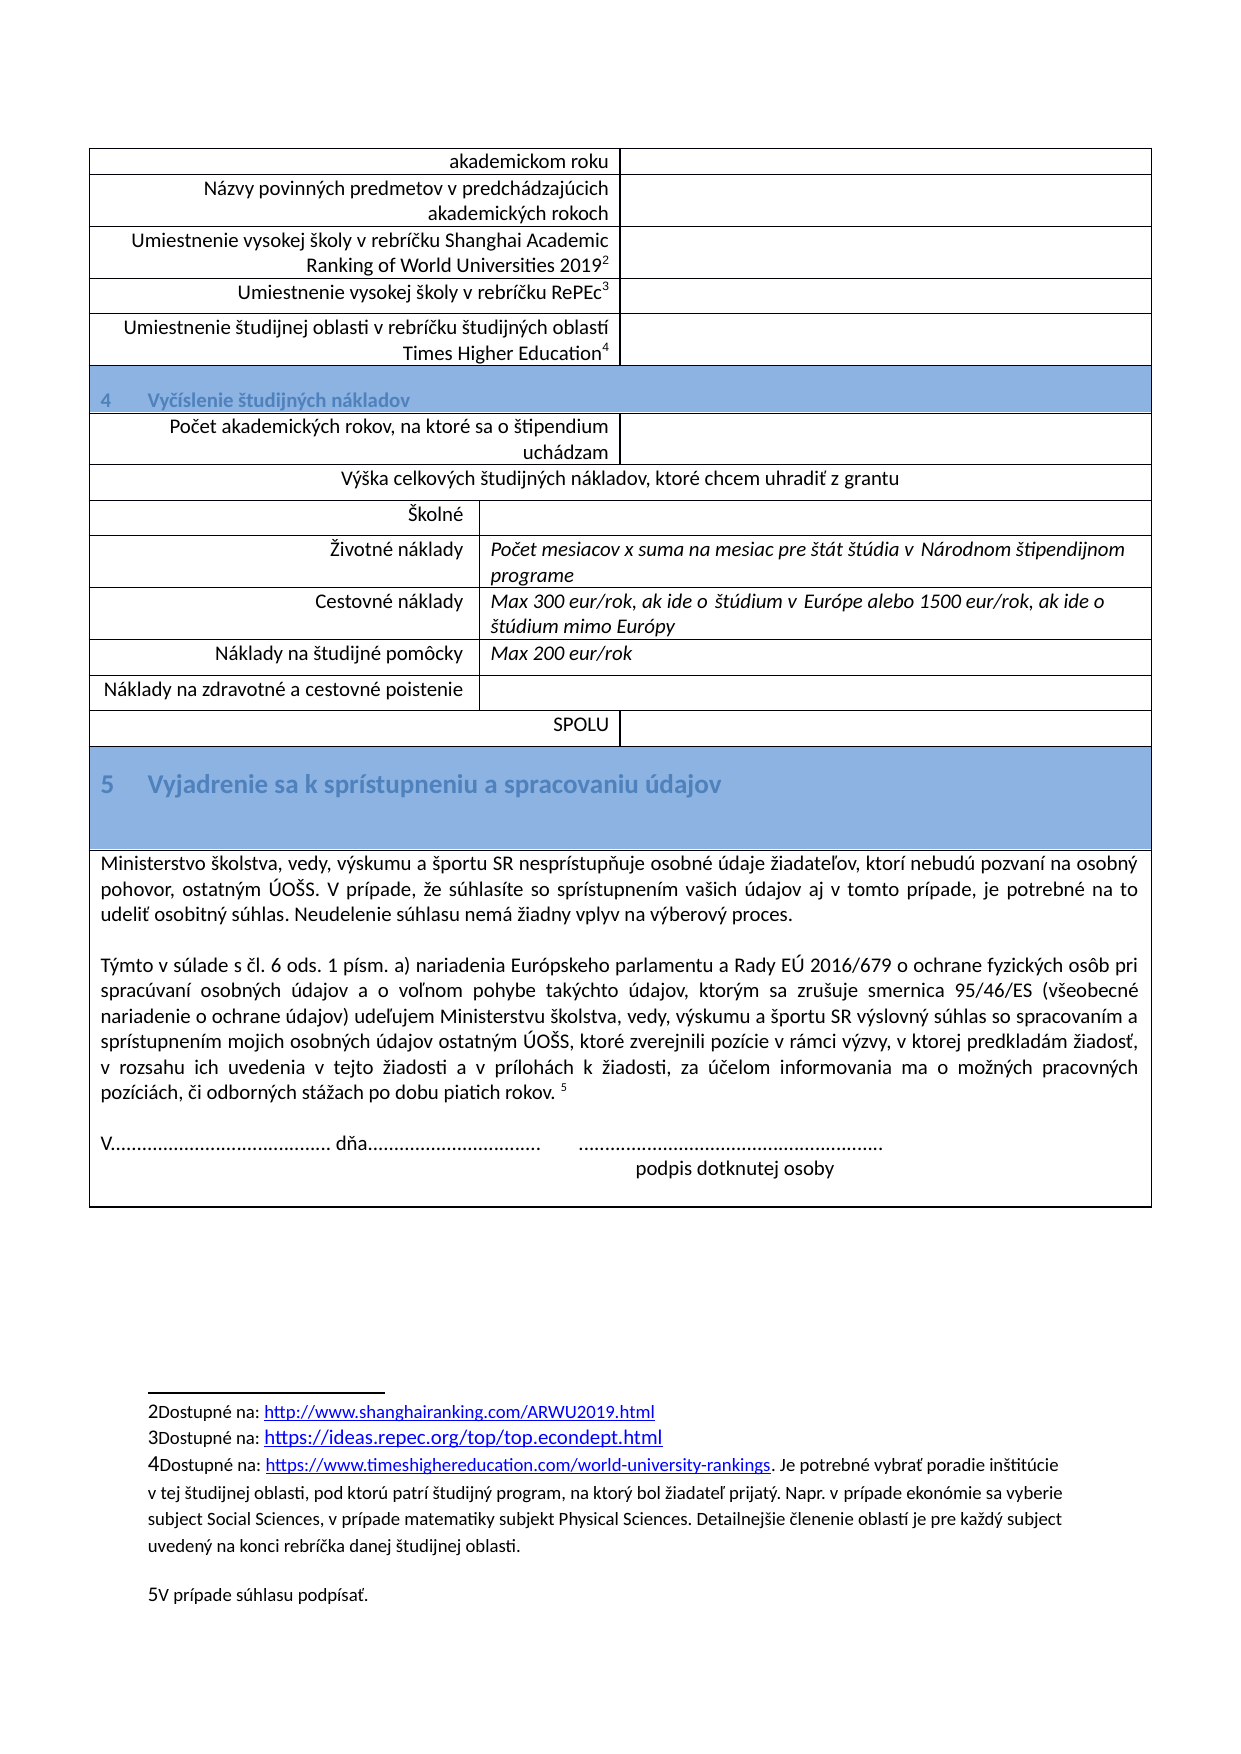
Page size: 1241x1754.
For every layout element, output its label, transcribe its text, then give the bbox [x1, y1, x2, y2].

table_cell Názvy povinných predmetov v predchádzajúcich akademických rokoch [90, 175, 619, 226]
table_cell Max 200 eur/rok [480, 640, 1151, 675]
table_cell Výška celkových študijných nákladov, ktoré chcem uhradiť z grantu [90, 465, 1151, 500]
table_cell Počet mesiacov x suma na mesiac pre štát štúdia v Národnom štipendijnom programe [480, 536, 1151, 587]
table_cell [621, 314, 1151, 365]
table_cell akademickom roku [90, 149, 619, 174]
table_cell Vyjadrenie sa k sprístupneniu a spracovaniu údajov [90, 747, 1151, 849]
table_cell SPOLU [90, 711, 619, 746]
table_cell Cestovné náklady [90, 588, 479, 639]
table_cell Ministerstvo školstva, vedy, výskumu a športu SR nesprístupňuje osobné údaje žiadateľov, ktorí nebudú pozvaní na osobný pohovor, ostatným ÚOŠS. V prípade, že súhlasíte so sprístupnením vašich údajov aj v tomto prípade, je potrebné na to udeliť osobitný súhlas. Neudelenie súhlasu nemá žiadny vplyv na výberový proces. Týmto v súlade s čl. 6 ods. 1 písm. a) nariadenia Európskeho parlamentu a Rady EÚ 2016/679 o ochrane fyzických osôb pri spracúvaní osobných údajov a o voľnom pohybe takýchto údajov, ktorým sa zrušuje smernica 95/46/ES (všeobecné nariadenie o ochrane údajov) udeľujem Ministerstvu školstva, vedy, výskumu a športu SR výslovný súhlas so spracovaním a sprístupnením mojich osobných údajov ostatným ÚOŠS, ktoré zverejnili pozície v rámci výzvy, v ktorej predkladám žiadosť, v rozsahu ich uvedenia v tejto žiadosti a v prílohách k žiadosti, za účelom informovania ma o možných pracovných pozíciách, či odborných stážach po dobu piatich rokov. V.......................................... dňa................................. .......................................................... podpis dotknutej osoby [90, 851, 1151, 1206]
table_cell Umiestnenie vysokej školy v rebríčku Shanghai Academic Ranking of World Universities 2019 [90, 227, 619, 278]
table_cell Životné náklady [90, 536, 479, 587]
table_cell [621, 175, 1151, 226]
table_cell Náklady na zdravotné a cestovné poistenie [90, 676, 479, 710]
table_cell Umiestnenie vysokej školy v rebríčku RePEc [90, 279, 619, 313]
table_cell Max 300 eur/rok, ak ide o štúdium v Európe alebo 1500 eur/rok, ak ide o štúdium mimo Európy [480, 588, 1151, 639]
table_cell [621, 414, 1151, 464]
table_cell [621, 227, 1151, 278]
table_cell [480, 501, 1151, 535]
table_cell Náklady na študijné pomôcky [90, 640, 479, 675]
table_cell Školné [90, 501, 479, 535]
table_cell Umiestnenie študijnej oblasti v rebríčku študijných oblastí Times Higher Education [90, 314, 619, 365]
table_cell Vyčíslenie študijných nákladov [90, 366, 1151, 412]
table_cell [621, 711, 1151, 746]
table_cell Počet akademických rokov, na ktoré sa o štipendium uchádzam [90, 414, 619, 464]
table_cell [480, 676, 1151, 710]
table_cell [621, 149, 1151, 174]
table_cell [621, 279, 1151, 313]
